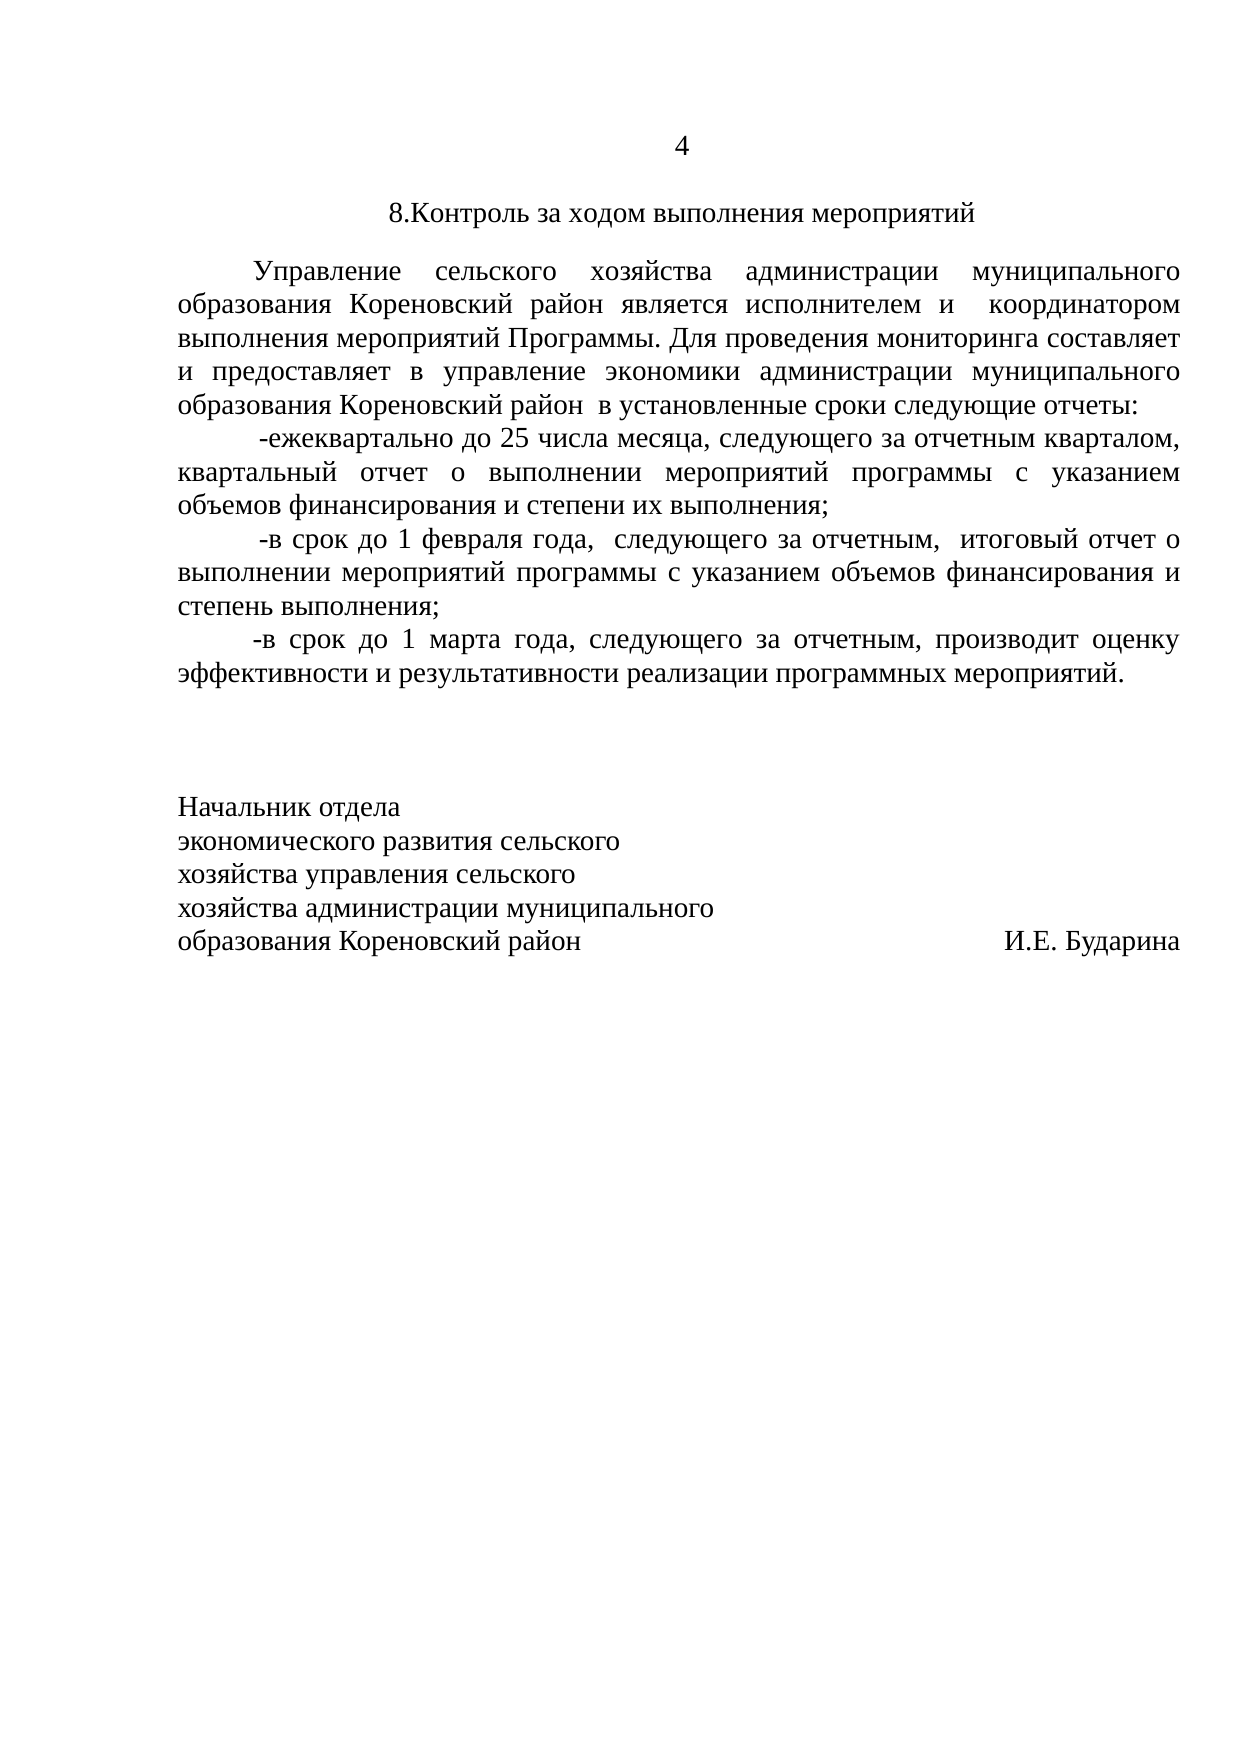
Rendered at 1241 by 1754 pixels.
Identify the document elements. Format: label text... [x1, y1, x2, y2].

text 8.Контроль за ходом выполнения мероприятий [182, 195, 1181, 229]
text 4 [182, 128, 1181, 162]
text образования Кореновский район И.Е. Бударина [177, 923, 1181, 957]
text хозяйства администрации муниципального [177, 890, 1181, 923]
text экономического развития сельского [177, 823, 1181, 856]
text -в срок до 1 февраля года, следующего за отчетным, итоговый отчет о выполнении мероприятий программы с указанием объемов финансирования и степень выполнения; [177, 521, 1181, 622]
text -в срок до 1 марта года, следующего за отчетным, производит оценку эффективности и результативности реализации программных мероприятий. [177, 622, 1181, 689]
text -ежеквартально до 25 числа месяца, следующего за отчетным кварталом, квартальный отчет о выполнении мероприятий программы с указанием объемов финансирования и степени их выполнения; [177, 420, 1181, 521]
text Начальник отдела [177, 789, 1181, 823]
text хозяйства управления сельского [177, 856, 1181, 890]
text Управление сельского хозяйства администрации муниципального образования Кореновский район является исполнителем и координатором выполнения мероприятий Программы. Для проведения мониторинга составляет и предоставляет в управление экономики администрации муниципального образования Кореновский район в установленные сроки следующие отчеты: [177, 253, 1181, 420]
